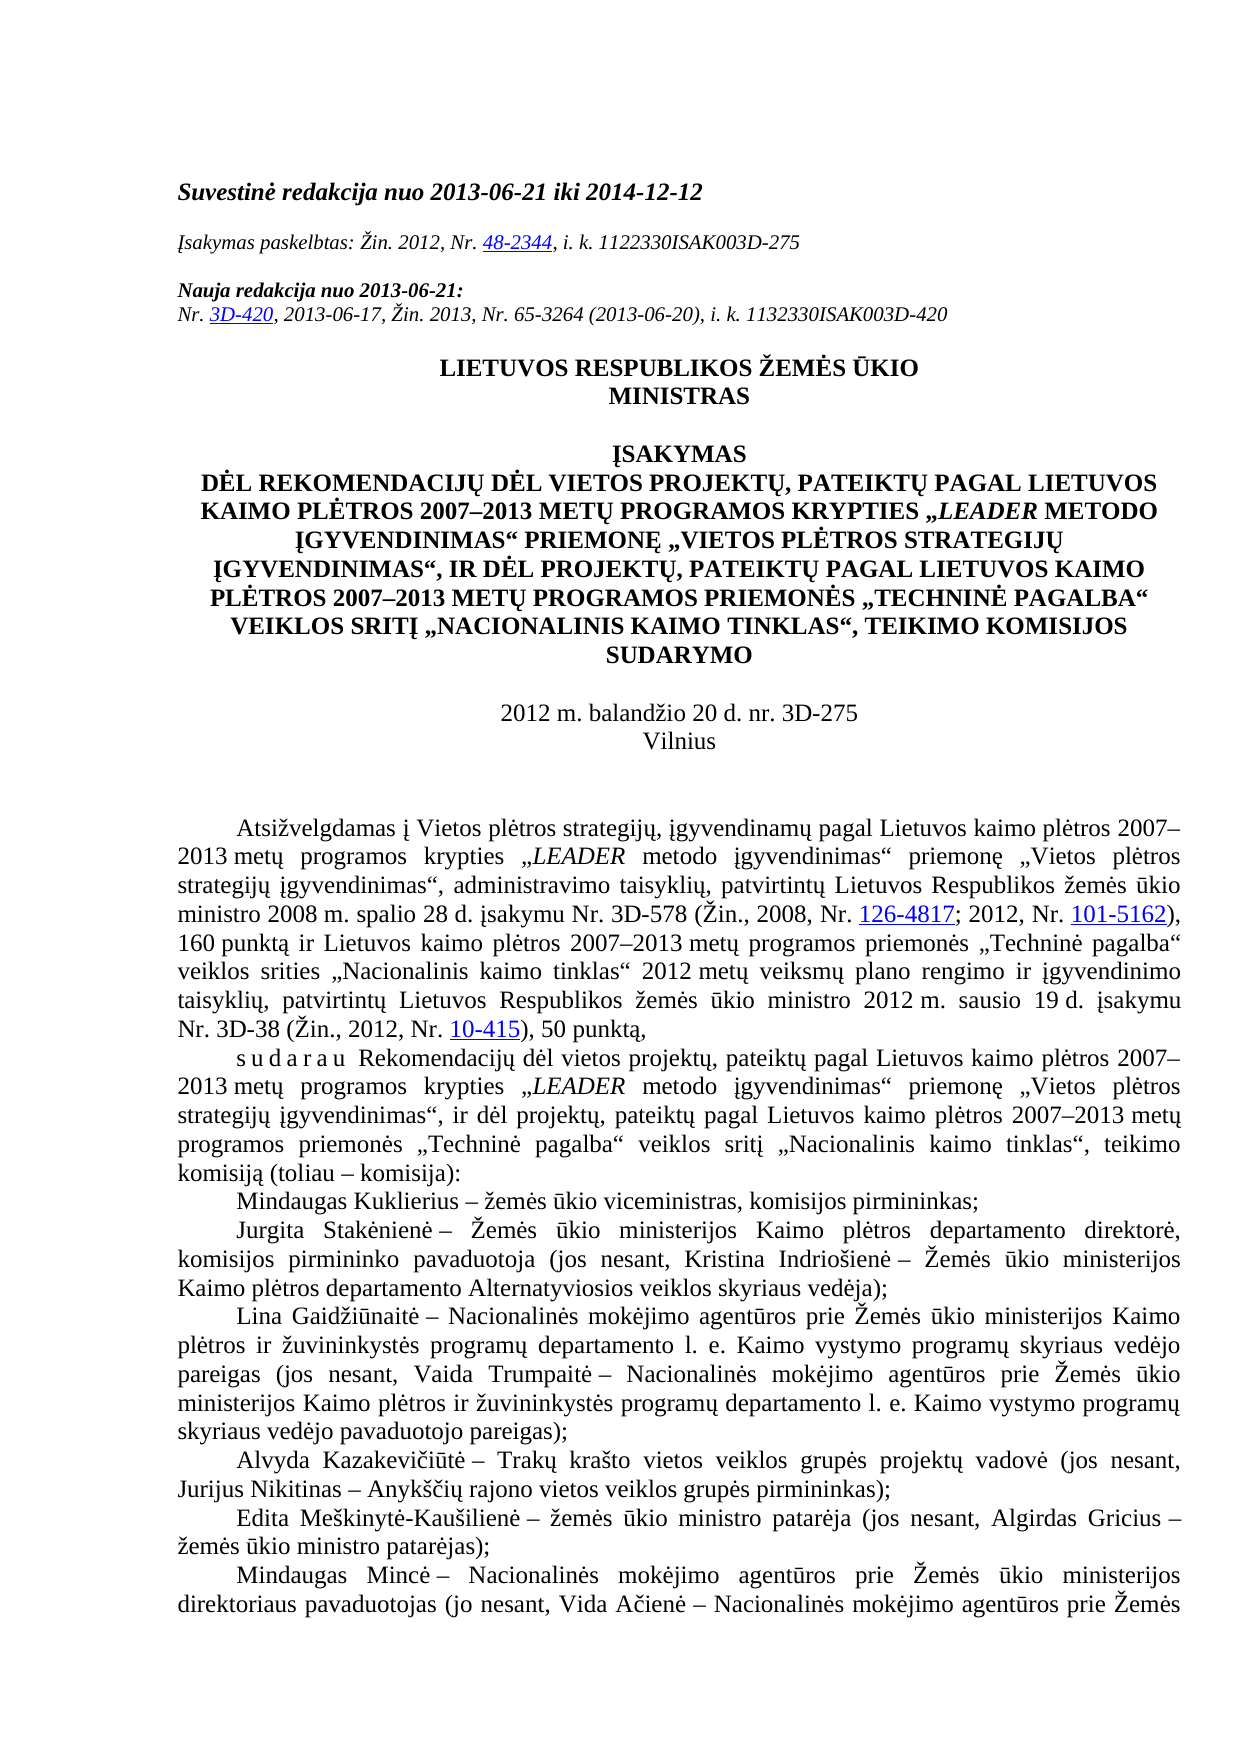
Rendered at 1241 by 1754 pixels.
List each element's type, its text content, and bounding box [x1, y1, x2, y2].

text Mindaugas Kuklierius – žemės ūkio viceministras, komisijos pirmininkas; [177, 1186, 1181, 1215]
text Edita Meškinytė-Kaušilienė – žemės ūkio ministro patarėja (jos nesant, Algirdas Gricius – žemės ūkio ministro patarėjas); [177, 1503, 1181, 1560]
text Nr. 3D-420, 2013-06-17, Žin. 2013, Nr. 65-3264 (2013-06-20), i. k. 1132330ISAK003D-420 [177, 302, 1181, 326]
text 2012 m. balandžio 20 d. nr. 3D-275 [177, 698, 1181, 726]
text DĖL REKOMENDACIJŲ DĖL VIETOS PROJEKTŲ, PATEIKTŲ PAGAL LIETUVOS KAIMO PLĖTROS 2007–2013 METŲ PROGRAMOS KRYPTIES „LEADER METODO ĮGYVENDINIMAS“ PRIEMONĘ „VIETOS PLĖTROS STRATEGIJŲ ĮGYVENDINIMAS“, IR DĖL PROJEKTŲ, PATEIKTŲ PAGAL LIETUVOS KAIMO PLĖTROS 2007–2013 METŲ PROGRAMOS PRIEMONĖS „TECHNINĖ PAGALBA“ VEIKLOS SRITĮ „NACIONALINIS KAIMO TINKLAS“, TEIKIMO KOMISIJOS SUDARYMO [177, 468, 1181, 669]
text LIETUVOS RESPUBLIKOS ŽEMĖS ŪKIO [177, 353, 1181, 381]
text Mindaugas Mincė – Nacionalinės mokėjimo agentūros prie Žemės ūkio ministerijos direktoriaus pavaduotojas (jo nesant, Vida Ačienė – Nacionalinės mokėjimo agentūros prie Žemės [177, 1560, 1181, 1618]
text Suvestinė redakcija nuo 2013-06-21 iki 2014-12-12 [177, 177, 1181, 206]
text Jurgita Stakėnienė – Žemės ūkio ministerijos Kaimo plėtros departamento direktorė, komisijos pirmininko pavaduotoja (jos nesant, Kristina Indriošienė – Žemės ūkio ministerijos Kaimo plėtros departamento Alternatyviosios veiklos skyriaus vedėja); [177, 1215, 1181, 1301]
text ĮSAKYMAS [177, 439, 1181, 468]
text MINISTRAS [177, 381, 1181, 410]
text sudarau Rekomendacijų dėl vietos projektų, pateiktų pagal Lietuvos kaimo plėtros 2007–2013 metų programos krypties „LEADER metodo įgyvendinimas“ priemonę „Vietos plėtros strategijų įgyvendinimas“, ir dėl projektų, pateiktų pagal Lietuvos kaimo plėtros 2007–2013 metų programos priemonės „Techninė pagalba“ veiklos sritį „Nacionalinis kaimo tinklas“, teikimo komisiją (toliau – komisija): [177, 1043, 1181, 1186]
text Atsižvelgdamas į Vietos plėtros strategijų, įgyvendinamų pagal Lietuvos kaimo plėtros 2007–2013 metų programos krypties „LEADER metodo įgyvendinimas“ priemonę „Vietos plėtros strategijų įgyvendinimas“, administravimo taisyklių, patvirtintų Lietuvos Respublikos žemės ūkio ministro 2008 m. spalio 28 d. įsakymu Nr. 3D-578 (Žin., 2008, Nr. 126-4817; 2012, Nr. 101-5162), 160 punktą ir Lietuvos kaimo plėtros 2007–2013 metų programos priemonės „Techninė pagalba“ veiklos srities „Nacionalinis kaimo tinklas“ 2012 metų veiksmų plano rengimo ir įgyvendinimo taisyklių, patvirtintų Lietuvos Respublikos žemės ūkio ministro 2012 m. sausio 19 d. įsakymu Nr. 3D-38 (Žin., 2012, Nr. 10-415), 50 punktą, [177, 813, 1181, 1043]
text Vilnius [177, 726, 1181, 755]
text Alvyda Kazakevičiūtė – Trakų krašto vietos veiklos grupės projektų vadovė (jos nesant, Jurijus Nikitinas – Anykščių rajono vietos veiklos grupės pirmininkas); [177, 1445, 1181, 1503]
text Lina Gaidžiūnaitė – Nacionalinės mokėjimo agentūros prie Žemės ūkio ministerijos Kaimo plėtros ir žuvininkystės programų departamento l. e. Kaimo vystymo programų skyriaus vedėjo pareigas (jos nesant, Vaida Trumpaitė – Nacionalinės mokėjimo agentūros prie Žemės ūkio ministerijos Kaimo plėtros ir žuvininkystės programų departamento l. e. Kaimo vystymo programų skyriaus vedėjo pavaduotojo pareigas); [177, 1301, 1181, 1445]
text Nauja redakcija nuo 2013-06-21: [177, 278, 1181, 302]
text Įsakymas paskelbtas: Žin. 2012, Nr. 48-2344, i. k. 1122330ISAK003D-275 [177, 230, 1181, 254]
